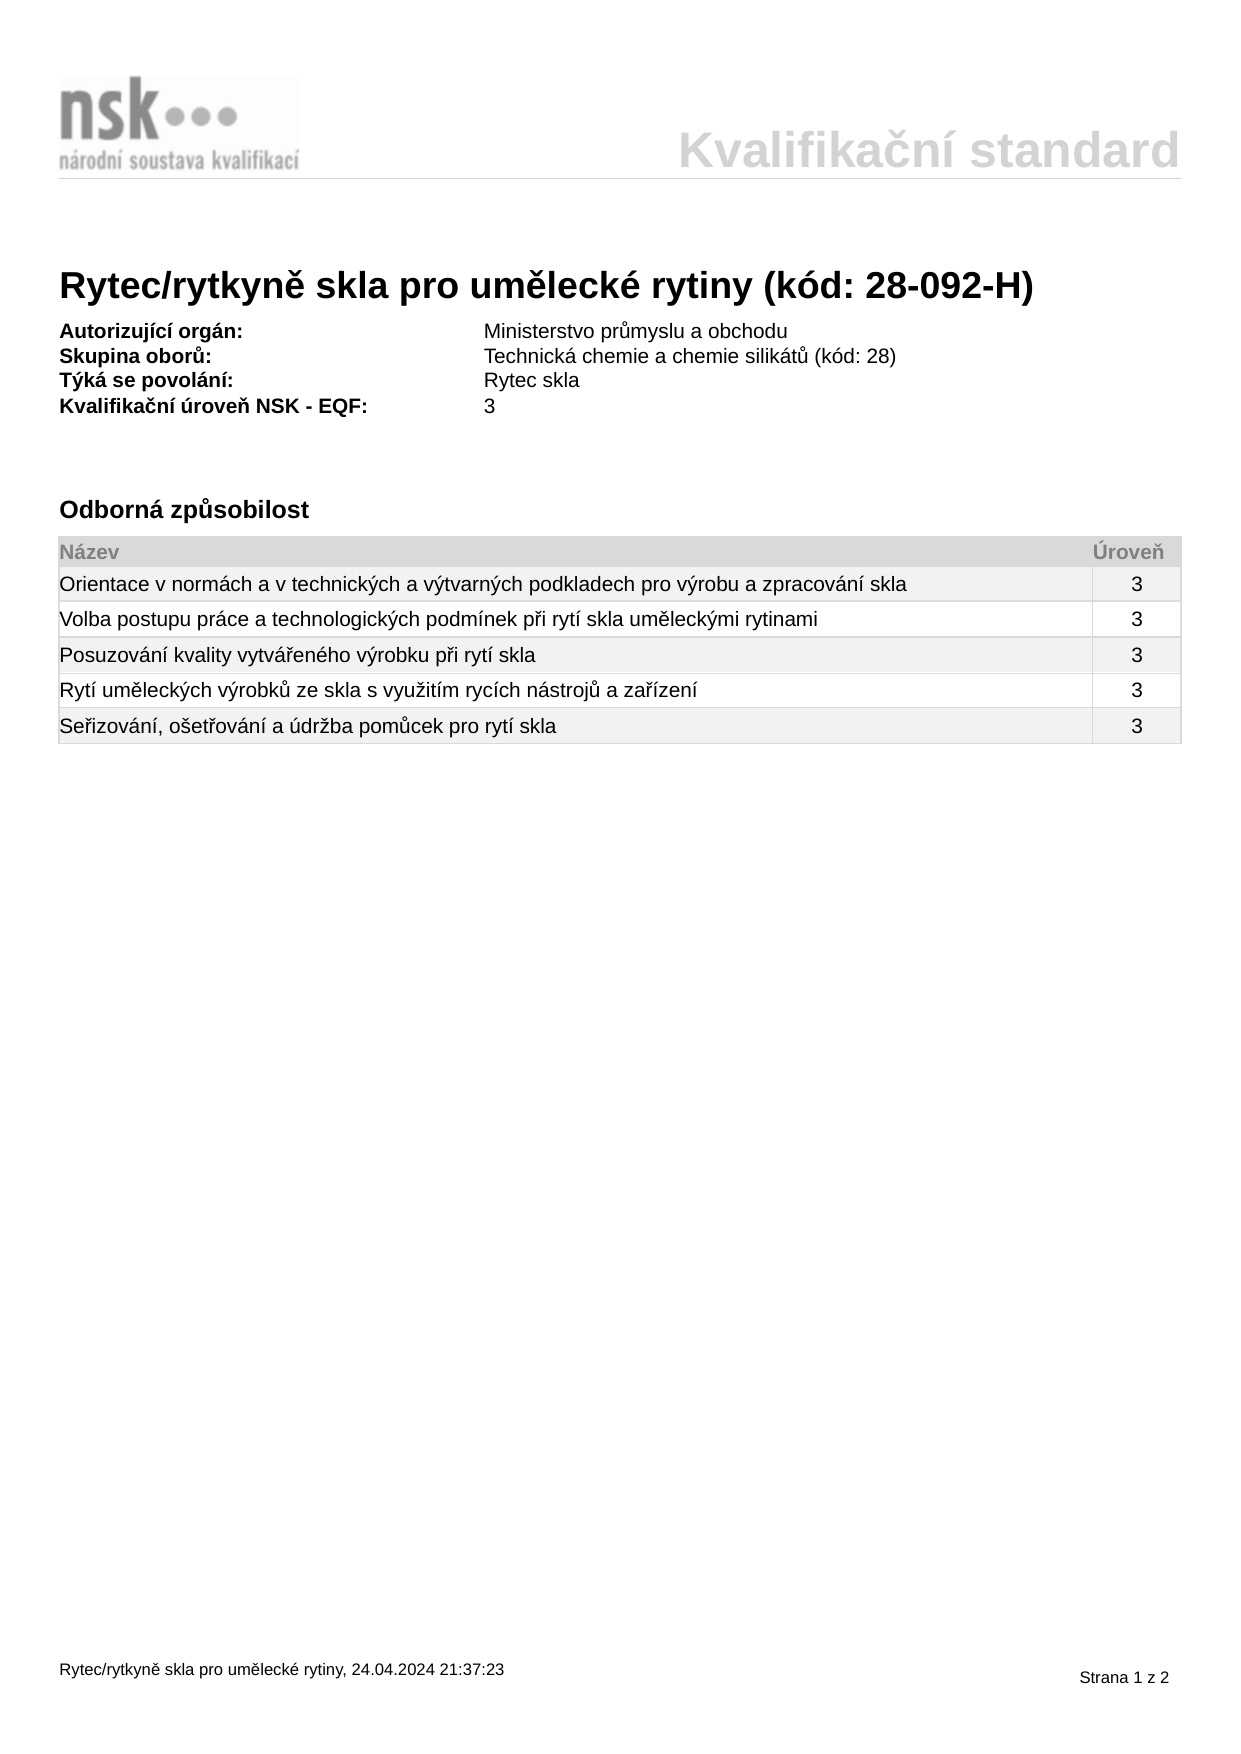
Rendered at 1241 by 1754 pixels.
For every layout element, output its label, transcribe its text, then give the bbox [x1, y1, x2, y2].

picture [58, 59, 621, 172]
table_cell [626, 196, 862, 224]
table_cell [626, 1343, 862, 1502]
table_cell Úroveň [1093, 537, 1180, 566]
table_cell [484, 1343, 620, 1502]
table_cell [484, 172, 620, 178]
table_cell [626, 1043, 862, 1343]
table_cell Volba postupu práce a technologických podmínek při rytí skla uměleckými rytinami [60, 602, 1092, 636]
table_cell [484, 1043, 620, 1343]
table_cell [59, 418, 483, 489]
table_cell [626, 524, 862, 536]
table_cell Název [60, 537, 1092, 566]
table_cell [1093, 418, 1169, 489]
table_cell Rytec/rytkyně skla pro umělecké rytiny (kód: 28-092-H) [59, 224, 1181, 307]
table_cell [59, 1502, 483, 1659]
table_cell Rytí uměleckých výrobků ze skla s využitím rycích nástrojů a zařízení [60, 674, 1092, 707]
table_cell [1093, 196, 1169, 224]
table_header Kvalifikační standard [626, 59, 1181, 178]
table_cell [626, 307, 862, 319]
table_cell [620, 196, 626, 224]
table_cell Kvalifikační úroveň NSK - EQF: [59, 394, 483, 417]
table_cell Odborná způsobilost [59, 489, 1181, 524]
table_cell [1093, 744, 1169, 1043]
table_cell 3 [1093, 602, 1180, 636]
table_cell [620, 1343, 626, 1502]
table_cell [1169, 196, 1181, 224]
table_cell [862, 307, 1093, 319]
table_cell [1169, 418, 1181, 489]
table_cell Rytec/rytkyně skla pro umělecké rytiny, 24.04.2024 21:37:23 [59, 1659, 862, 1695]
table_cell [484, 524, 620, 536]
table_cell [1169, 1659, 1181, 1695]
table_cell [1093, 1502, 1169, 1659]
table_cell Posuzování kvality vytvářeného výrobku při rytí skla [60, 638, 1092, 672]
table_cell Technická chemie a chemie silikátů (kód: 28) [484, 344, 1181, 368]
table_cell [59, 1343, 483, 1502]
table_cell [59, 307, 483, 319]
table_cell 3 [1093, 567, 1180, 600]
table_cell Týká se povolání: [59, 368, 483, 392]
table_cell [1169, 1043, 1181, 1343]
table_cell [862, 1502, 1093, 1659]
table_cell [626, 418, 862, 489]
table_cell [620, 1043, 626, 1343]
table_cell [1093, 307, 1169, 319]
table_cell [1169, 524, 1181, 536]
table_cell Seřizování, ošetřování a údržba pomůcek pro rytí skla [60, 708, 1092, 743]
table_cell [484, 196, 620, 224]
table_cell [1093, 1343, 1169, 1502]
table_cell 3 [1093, 708, 1180, 743]
table_cell Strana 1 z 2 [862, 1659, 1169, 1695]
table_cell [862, 1343, 1093, 1502]
table_cell 3 [1093, 674, 1180, 707]
table_cell [484, 1502, 620, 1659]
table_header [621, 59, 626, 172]
table_cell [484, 744, 620, 1043]
table_cell 3 [1093, 638, 1180, 672]
table_cell [1169, 307, 1181, 319]
table_cell [626, 744, 862, 1043]
table_cell [59, 1043, 483, 1343]
table_cell [484, 418, 620, 489]
table_cell Rytec skla [484, 368, 1181, 393]
table_cell [862, 524, 1093, 536]
table_cell [1169, 1502, 1181, 1659]
table_cell [620, 418, 626, 489]
table_cell [620, 524, 626, 536]
table_cell [620, 744, 626, 1043]
table_cell [1093, 524, 1169, 536]
table_cell Autorizující orgán: [59, 319, 483, 343]
table_cell [1093, 1043, 1169, 1343]
table_cell [862, 744, 1093, 1043]
table_cell [59, 744, 483, 1043]
table_cell [862, 1043, 1093, 1343]
table_cell Orientace v normách a v technických a výtvarných podkladech pro výrobu a zpracování skla [60, 567, 1092, 600]
table_cell [620, 1502, 626, 1659]
table_cell Skupina oborů: [59, 344, 483, 368]
table_cell 3 [484, 394, 1181, 417]
table_cell [626, 1502, 862, 1659]
table_cell [59, 196, 483, 224]
table_cell [59, 172, 483, 178]
table_cell [620, 307, 626, 319]
table_cell [484, 307, 620, 319]
table_cell [862, 418, 1093, 489]
table_cell Ministerstvo průmyslu a obchodu [484, 319, 1181, 344]
table_cell [862, 196, 1093, 224]
table_cell [1169, 744, 1181, 1043]
table_cell [59, 524, 483, 536]
table_cell [1169, 1343, 1181, 1502]
table_cell [59, 179, 1181, 196]
